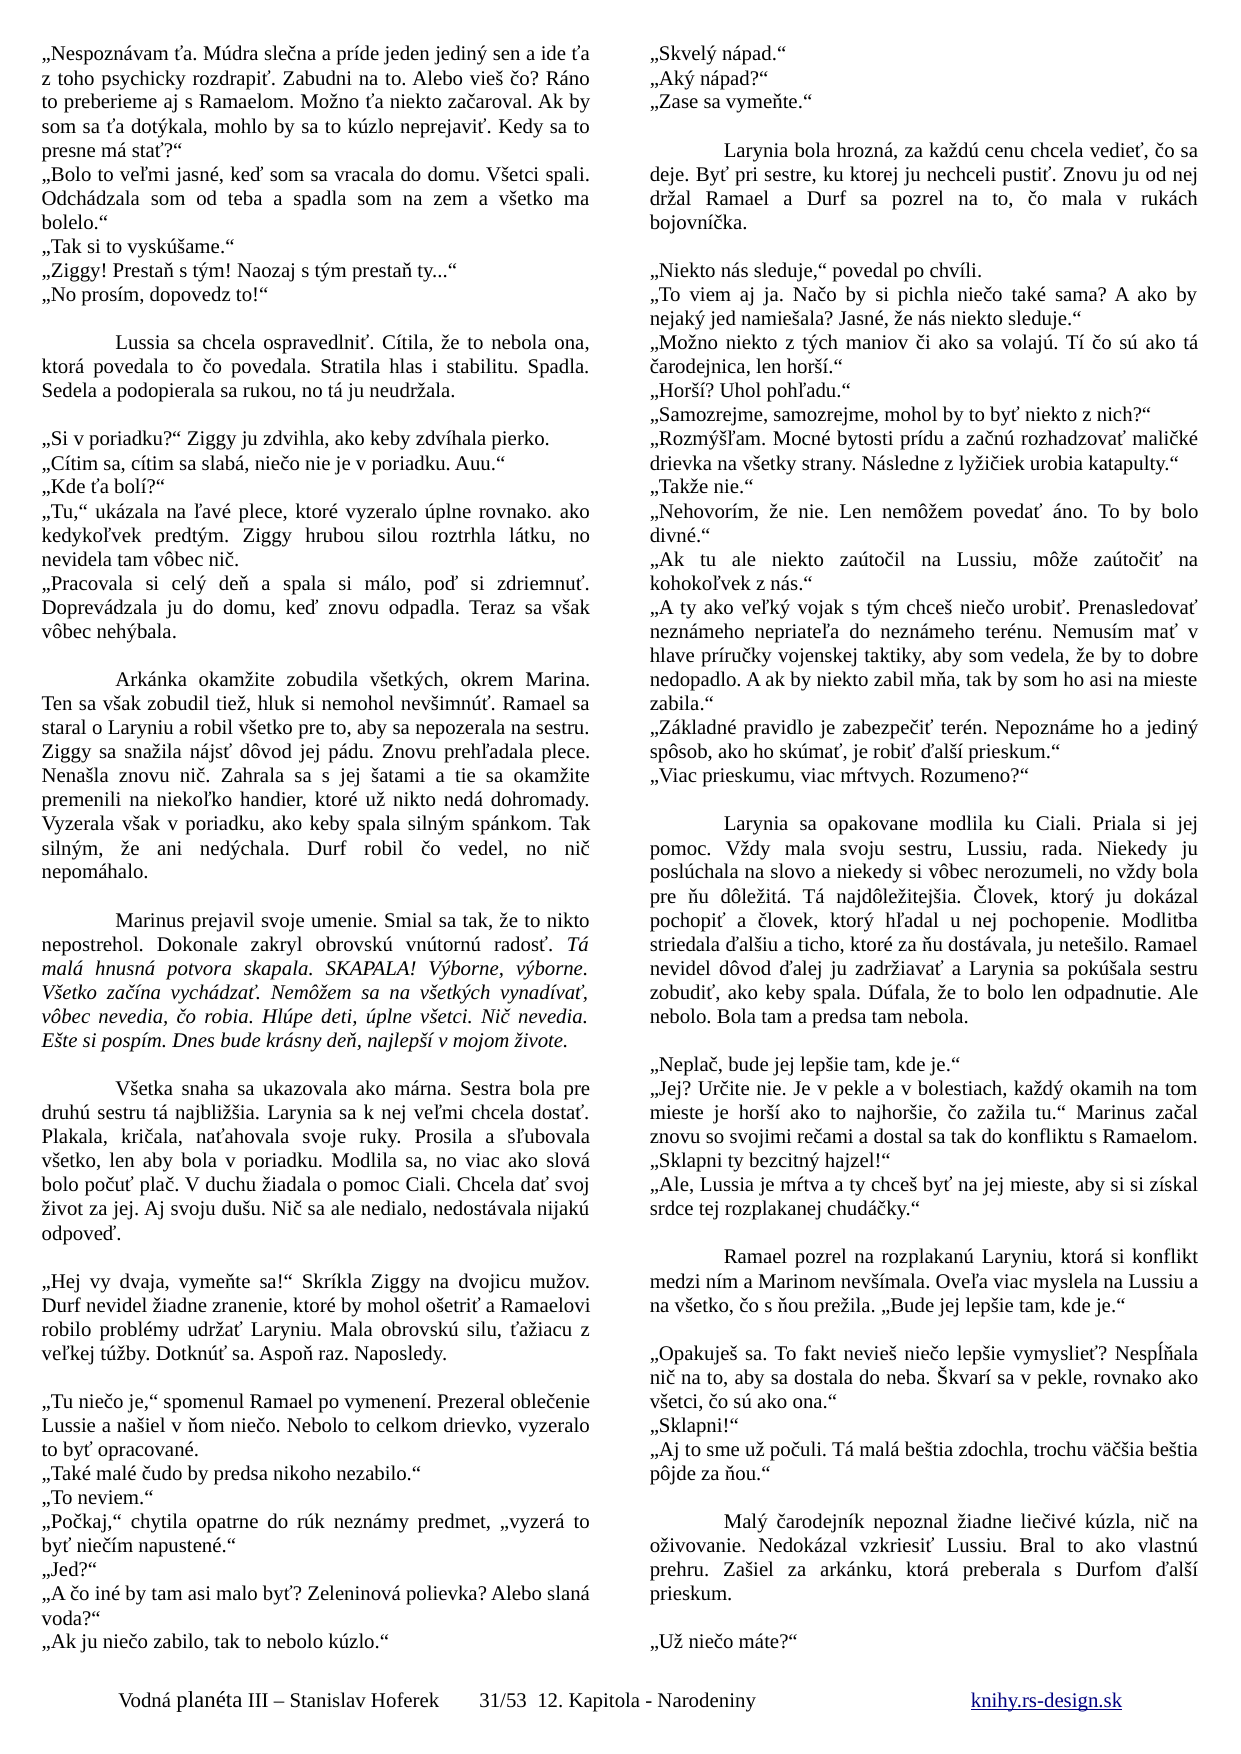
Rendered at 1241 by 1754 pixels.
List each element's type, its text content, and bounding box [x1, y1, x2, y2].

text „Jed?“ [41, 1557, 591, 1581]
text Arkánka okamžite zobudila všetkých, okrem Marina. Ten sa však zobudil tiež, hluk si nemohol nevšimnúť. Ramael sa staral o Laryniu a robil všetko pre to, aby sa nepozerala na sestru. Ziggy sa snažila nájsť dôvod jej pádu. Znovu prehľadala plece. Nenašla znovu nič. Zahrala sa s jej šatami a tie sa okamžite premenili na niekoľko handier, ktoré už nikto nedá dohromady. Vyzerala však v poriadku, ako keby spala silným spánkom. Tak silným, že ani nedýchala. Durf robil čo vedel, no nič nepomáhalo. [41, 667, 591, 883]
text „Horší? Uhol pohľadu.“ [649, 378, 1199, 402]
text „Základné pravidlo je zabezpečiť terén. Nepoznáme ho a jediný spôsob, ako ho skúmať, je robiť ďalší prieskum.“ [649, 715, 1199, 763]
text „Už niečo máte?“ [649, 1629, 1199, 1653]
text „Ak tu ale niekto zaútočil na Lussiu, môže zaútočiť na kohokoľvek z nás.“ [649, 547, 1199, 595]
text „Jej? Určite nie. Je v pekle a v bolestiach, každý okamih na tom mieste je horší ako to najhoršie, čo zažila tu.“ Marinus začal znovu so svojimi rečami a dostal sa tak do konfliktu s Ramaelom. [649, 1076, 1199, 1148]
text „Také malé čudo by predsa nikoho nezabilo.“ [41, 1461, 591, 1485]
text „Sklapni!“ [649, 1413, 1199, 1437]
text „Neplač, bude jej lepšie tam, kde je.“ [649, 1052, 1199, 1076]
text „Niekto nás sleduje,“ povedal po chvíli. [649, 258, 1199, 282]
text „Tu niečo je,“ spomenul Ramael po vymenení. Prezeral oblečenie Lussie a našiel v ňom niečo. Nebolo to celkom drievko, vyzeralo to byť opracované. [41, 1389, 591, 1461]
text Marinus prejavil svoje umenie. Smial sa tak, že to nikto nepostrehol. Dokonale zakryl obrovskú vnútornú radosť. Tá malá hnusná potvora skapala. SKAPALA! Výborne, výborne. Všetko začína vychádzať. Nemôžem sa na všetkých vynadívať, vôbec nevedia, čo robia. Hlúpe deti, úplne všetci. Nič nevedia. Ešte si pospím. Dnes bude krásny deň, najlepší v mojom živote. [41, 908, 591, 1052]
text Ramael pozrel na rozplakanú Laryniu, ktorá si konflikt medzi ním a Marinom nevšímala. Oveľa viac myslela na Lussiu a na všetko, čo s ňou prežila. „Bude jej lepšie tam, kde je.“ [649, 1244, 1199, 1317]
text Všetka snaha sa ukazovala ako márna. Sestra bola pre druhú sestru tá najbližšia. Larynia sa k nej veľmi chcela dostať. Plakala, kričala, naťahovala svoje ruky. Prosila a sľubovala všetko, len aby bola v poriadku. Modlila sa, no viac ako slová bolo počuť plač. V duchu žiadala o pomoc Ciali. Chcela dať svoj život za jej. Aj svoju dušu. Nič sa ale nedialo, nedostávala nijakú odpoveď. [41, 1076, 591, 1244]
text „Ziggy! Prestaň s tým! Naozaj s tým prestaň ty...“ [41, 258, 591, 282]
text „Si v poriadku?“ Ziggy ju zdvihla, ako keby zdvíhala pierko. [41, 426, 591, 450]
text „Viac prieskumu, viac mŕtvych. Rozumeno?“ [649, 763, 1199, 787]
text „Nespoznávam ťa. Múdra slečna a príde jeden jediný sen a ide ťa z toho psychicky rozdrapiť. Zabudni na to. Alebo vieš čo? Ráno to preberieme aj s Ramaelom. Možno ťa niekto začaroval. Ak by som sa ťa dotýkala, mohlo by sa to kúzlo neprejaviť. Kedy sa to presne má stať?“ [41, 41, 591, 162]
text Larynia bola hrozná, za každú cenu chcela vedieť, čo sa deje. Byť pri sestre, ku ktorej ju nechceli pustiť. Znovu ju od nej držal Ramael a Durf sa pozrel na to, čo mala v rukách bojovníčka. [649, 138, 1199, 234]
text „Zase sa vymeňte.“ [649, 89, 1199, 113]
text Lussia sa chcela ospravedlniť. Cítila, že to nebola ona, ktorá povedala to čo povedala. Stratila hlas i stabilitu. Spadla. Sedela a podopierala sa rukou, no tá ju neudržala. [41, 330, 591, 402]
text „Bolo to veľmi jasné, keď som sa vracala do domu. Všetci spali. Odchádzala som od teba a spadla som na zem a všetko ma bolelo.“ [41, 162, 591, 234]
text „A čo iné by tam asi malo byť? Zeleninová polievka? Alebo slaná voda?“ [41, 1581, 591, 1629]
text „Skvelý nápad.“ [649, 41, 1199, 65]
text „To neviem.“ [41, 1485, 591, 1509]
text „Tak si to vyskúšame.“ [41, 234, 591, 258]
text „Cítim sa, cítim sa slabá, niečo nie je v poriadku. Auu.“ [41, 450, 591, 474]
text Larynia sa opakovane modlila ku Ciali. Priala si jej pomoc. Vždy mala svoju sestru, Lussiu, rada. Niekedy ju poslúchala na slovo a niekedy si vôbec nerozumeli, no vždy bola pre ňu dôležitá. Tá najdôležitejšia. Človek, ktorý ju dokázal pochopiť a človek, ktorý hľadal u nej pochopenie. Modlitba striedala ďalšiu a ticho, ktoré za ňu dostávala, ju netešilo. Ramael nevidel dôvod ďalej ju zadržiavať a Larynia sa pokúšala sestru zobudiť, ako keby spala. Dúfala, že to bolo len odpadnutie. Ale nebolo. Bola tam a predsa tam nebola. [649, 811, 1199, 1028]
text „Hej vy dvaja, vymeňte sa!“ Skríkla Ziggy na dvojicu mužov. Durf nevidel žiadne zranenie, ktoré by mohol ošetriť a Ramaelovi robilo problémy udržať Laryniu. Mala obrovskú silu, ťažiacu z veľkej túžby. Dotknúť sa. Aspoň raz. Naposledy. [41, 1268, 591, 1365]
text „Takže nie.“ [649, 474, 1199, 498]
text „No prosím, dopovedz to!“ [41, 282, 591, 306]
text Malý čarodejník nepoznal žiadne liečivé kúzla, nič na oživovanie. Nedokázal vzkriesiť Lussiu. Bral to ako vlastnú prehru. Zašiel za arkánku, ktorá preberala s Durfom ďalší prieskum. [649, 1509, 1199, 1605]
text „Rozmýšľam. Mocné bytosti prídu a začnú rozhadzovať maličké drievka na všetky strany. Následne z lyžičiek urobia katapulty.“ [649, 426, 1199, 474]
text „Počkaj,“ chytila opatrne do rúk neznámy predmet, „vyzerá to byť niečím napustené.“ [41, 1509, 591, 1557]
text „Opakuješ sa. To fakt nevieš niečo lepšie vymyslieť? Nespĺňala nič na to, aby sa dostala do neba. Škvarí sa v pekle, rovnako ako všetci, čo sú ako ona.“ [649, 1341, 1199, 1413]
text „Sklapni ty bezcitný hajzel!“ [649, 1148, 1199, 1172]
text „Aký nápad?“ [649, 65, 1199, 89]
text „A ty ako veľký vojak s tým chceš niečo urobiť. Prenasledovať neznámeho nepriateľa do neznámeho terénu. Nemusím mať v hlave príručky vojenskej taktiky, aby som vedela, že by to dobre nedopadlo. A ak by niekto zabil mňa, tak by som ho asi na mieste zabila.“ [649, 595, 1199, 715]
text „Tu,“ ukázala na ľavé plece, ktoré vyzeralo úplne rovnako. ako kedykoľvek predtým. Ziggy hrubou silou roztrhla látku, no nevidela tam vôbec nič. [41, 498, 591, 571]
text „Možno niekto z tých maniov či ako sa volajú. Tí čo sú ako tá čarodejnica, len horší.“ [649, 330, 1199, 378]
text „Nehovorím, že nie. Len nemôžem povedať áno. To by bolo divné.“ [649, 498, 1199, 547]
text „Ak ju niečo zabilo, tak to nebolo kúzlo.“ [41, 1629, 591, 1653]
text „Kde ťa bolí?“ [41, 474, 591, 498]
text „Samozrejme, samozrejme, mohol by to byť niekto z nich?“ [649, 402, 1199, 426]
text „Ale, Lussia je mŕtva a ty chceš byť na jej mieste, aby si si získal srdce tej rozplakanej chudáčky.“ [649, 1172, 1199, 1220]
text „Aj to sme už počuli. Tá malá beštia zdochla, trochu väčšia beštia pôjde za ňou.“ [649, 1437, 1199, 1485]
text „Pracovala si celý deň a spala si málo, poď si zdriemnuť. Doprevádzala ju do domu, keď znovu odpadla. Teraz sa však vôbec nehýbala. [41, 571, 591, 643]
text „To viem aj ja. Načo by si pichla niečo také sama? A ako by nejaký jed namiešala? Jasné, že nás niekto sleduje.“ [649, 282, 1199, 330]
